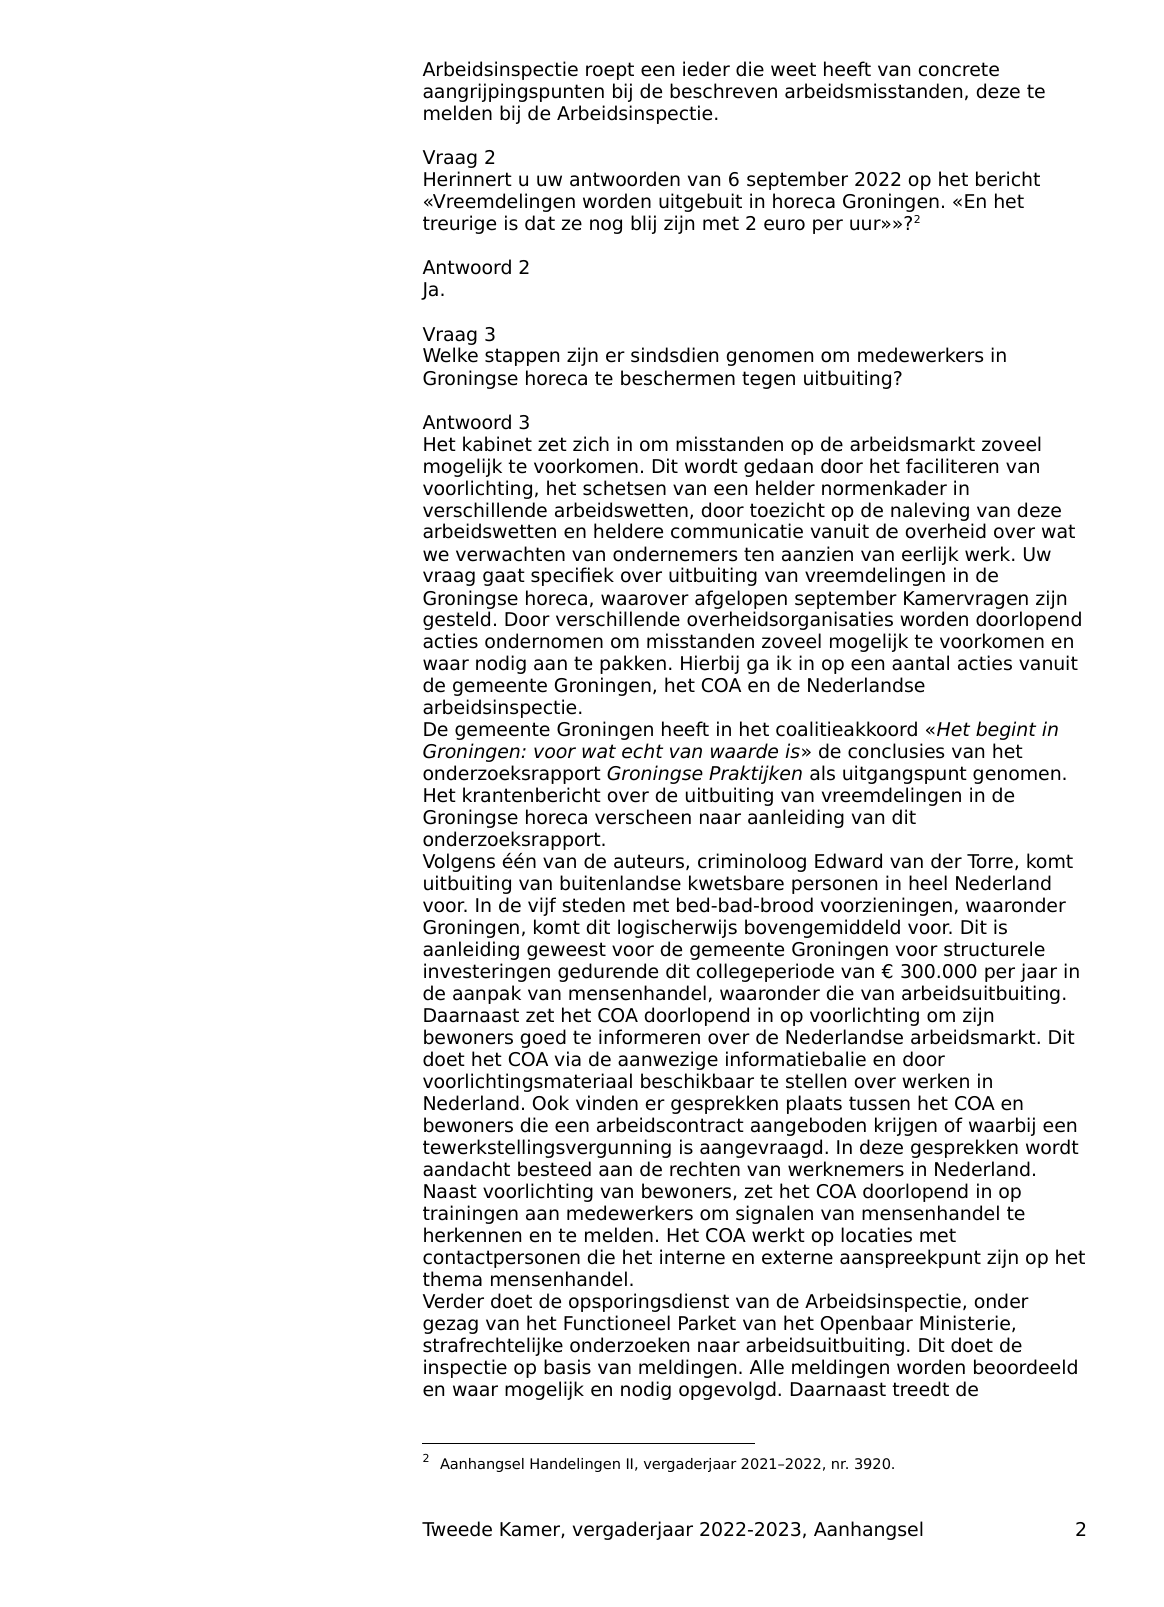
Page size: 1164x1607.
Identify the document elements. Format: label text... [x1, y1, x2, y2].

text Ja. [422, 279, 1087, 301]
text Arbeidsinspectie roept een ieder die weet heeft van concrete aangrijpingspunten bij de beschreven arbeidsmisstanden, deze te melden bij de Arbeidsinspectie. [422, 59, 1087, 125]
text Vraag 3 [422, 323, 1087, 345]
text Herinnert u uw antwoorden van 6 september 2022 op het bericht «Vreemdelingen worden uitgebuit in horeca Groningen. «En het treurige is dat ze nog blij zijn met 2 euro per uur»»? [422, 169, 1087, 235]
text Daarnaast zet het COA doorlopend in op voorlichting om zijn bewoners goed te informeren over de Nederlandse arbeidsmarkt. Dit doet het COA via de aanwezige informatiebalie en door voorlichtingsmateriaal beschikbaar te stellen over werken in Nederland. Ook vinden er gesprekken plaats tussen het COA en bewoners die een arbeidscontract aangeboden krijgen of waarbij een tewerkstellingsvergunning is aangevraagd. In deze gesprekken wordt aandacht besteed aan de rechten van werknemers in Nederland. Naast voorlichting van bewoners, zet het COA doorlopend in op trainingen aan medewerkers om signalen van mensenhandel te herkennen en te melden. Het COA werkt op locaties met contactpersonen die het interne en externe aanspreekpunt zijn op het thema mensenhandel. [422, 1005, 1087, 1291]
text Aanhangsel Handelingen II, vergaderjaar 2021–2022, nr. 3920. [422, 1452, 1087, 1474]
text Antwoord 3 [422, 412, 1087, 433]
text Volgens één van de auteurs, criminoloog Edward van der Torre, komt uitbuiting van buitenlandse kwetsbare personen in heel Nederland voor. In de vijf steden met bed-bad-brood voorzieningen, waaronder Groningen, komt dit logischerwijs bovengemiddeld voor. Dit is aanleiding geweest voor de gemeente Groningen voor structurele investeringen gedurende dit collegeperiode van € 300.000 per jaar in de aanpak van mensenhandel, waaronder die van arbeidsuitbuiting. [422, 851, 1087, 1005]
text De gemeente Groningen heeft in het coalitieakkoord «Het begint in Groningen: voor wat echt van waarde is» de conclusies van het onderzoeksrapport Groningse Praktijken als uitgangspunt genomen. Het krantenbericht over de uitbuiting van vreemdelingen in de Groningse horeca verscheen naar aanleiding van dit onderzoeksrapport. [422, 719, 1087, 851]
text Antwoord 2 [422, 257, 1087, 279]
text Vraag 2 [422, 147, 1087, 169]
text Het kabinet zet zich in om misstanden op de arbeidsmarkt zoveel mogelijk te voorkomen. Dit wordt gedaan door het faciliteren van voorlichting, het schetsen van een helder normenkader in verschillende arbeidswetten, door toezicht op de naleving van deze arbeidswetten en heldere communicatie vanuit de overheid over wat we verwachten van ondernemers ten aanzien van eerlijk werk. Uw vraag gaat specifiek over uitbuiting van vreemdelingen in de Groningse horeca, waarover afgelopen september Kamervragen zijn gesteld. Door verschillende overheidsorganisaties worden doorlopend acties ondernomen om misstanden zoveel mogelijk te voorkomen en waar nodig aan te pakken. Hierbij ga ik in op een aantal acties vanuit de gemeente Groningen, het COA en de Nederlandse arbeidsinspectie. [422, 433, 1087, 719]
text Verder doet de opsporingsdienst van de Arbeidsinspectie, onder gezag van het Functioneel Parket van het Openbaar Ministerie, strafrechtelijke onderzoeken naar arbeidsuitbuiting. Dit doet de inspectie op basis van meldingen. Alle meldingen worden beoordeeld en waar mogelijk en nodig opgevolgd. Daarnaast treedt de [422, 1291, 1087, 1401]
text Welke stappen zijn er sindsdien genomen om medewerkers in Groningse horeca te beschermen tegen uitbuiting? [422, 345, 1087, 389]
